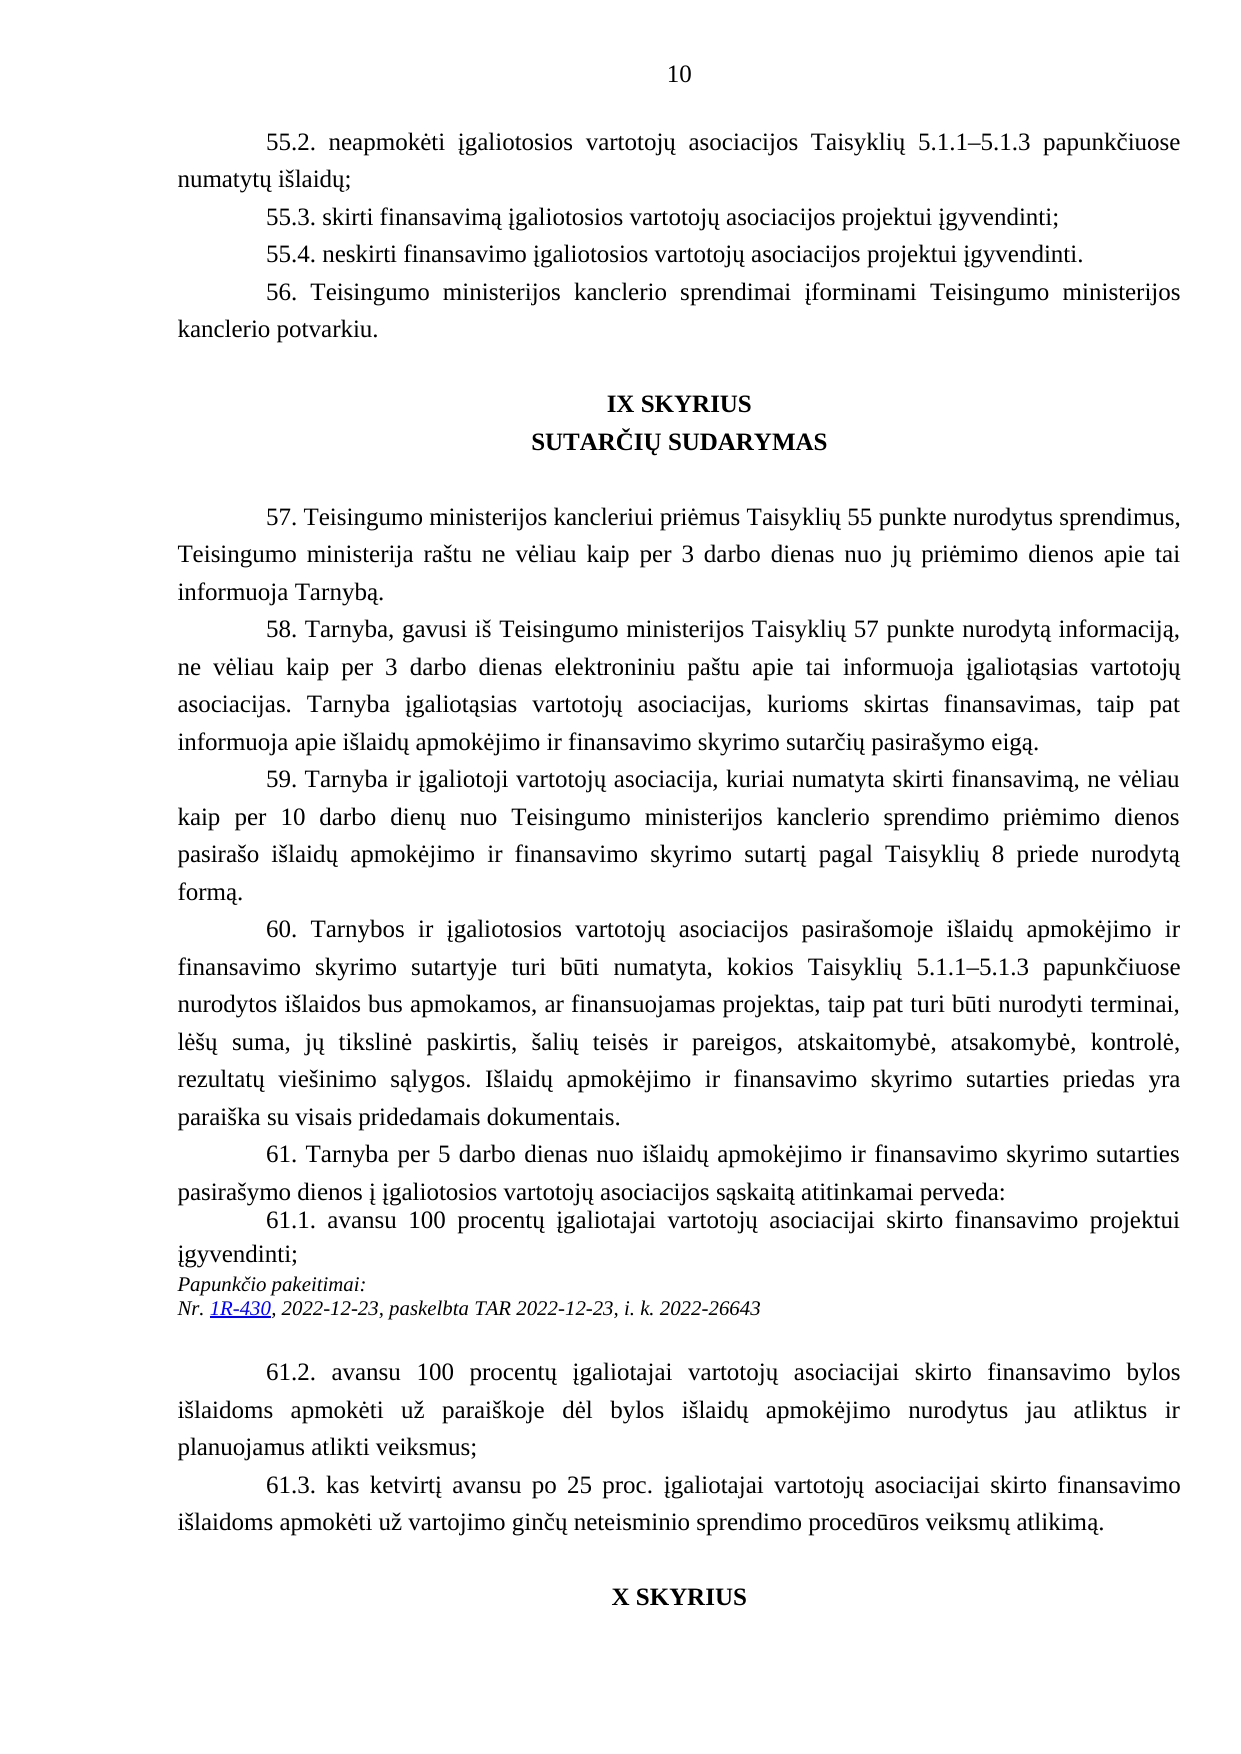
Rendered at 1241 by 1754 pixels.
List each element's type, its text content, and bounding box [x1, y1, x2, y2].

text 55.4. neskirti finansavimo įgaliotosios vartotojų asociacijos projektui įgyvendinti. [177, 231, 1181, 268]
text 61.2. avansu 100 procentų įgaliotajai vartotojų asociacijai skirto finansavimo bylos išlaidoms apmokėti už paraiškoje dėl bylos išlaidų apmokėjimo nurodytus jau atliktus ir planuojamus atlikti veiksmus; [177, 1348, 1181, 1461]
text Nr. 1R-430, 2022-12-23, paskelbta TAR 2022-12-23, i. k. 2022-26643 [177, 1296, 1181, 1320]
text SUTARČIŲ SUDARYMAS [177, 418, 1181, 456]
text 59. Tarnyba ir įgaliotoji vartotojų asociacija, kuriai numatyta skirti finansavimą, ne vėliau kaip per 10 darbo dienų nuo Teisingumo ministerijos kanclerio sprendimo priėmimo dienos pasirašo išlaidų apmokėjimo ir finansavimo skyrimo sutartį pagal Taisyklių 8 priede nurodytą formą. [177, 756, 1181, 906]
text 56. Teisingumo ministerijos kanclerio sprendimai įforminami Teisingumo ministerijos kanclerio potvarkiu. [177, 268, 1181, 343]
text IX SKYRIUS [177, 381, 1181, 418]
text 61.3. kas ketvirtį avansu po 25 proc. įgaliotajai vartotojų asociacijai skirto finansavimo išlaidoms apmokėti už vartojimo ginčų neteisminio sprendimo procedūros veiksmų atlikimą. [177, 1461, 1181, 1536]
text Papunkčio pakeitimai: [177, 1272, 1181, 1296]
text 57. Teisingumo ministerijos kancleriui priėmus Taisyklių 55 punkte nurodytus sprendimus, Teisingumo ministerija raštu ne vėliau kaip per 3 darbo dienas nuo jų priėmimo dienos apie tai informuoja Tarnybą. [177, 493, 1181, 606]
text 58. Tarnyba, gavusi iš Teisingumo ministerijos Taisyklių 57 punkte nurodytą informaciją, ne vėliau kaip per 3 darbo dienas elektroniniu paštu apie tai informuoja įgaliotąsias vartotojų asociacijas. Tarnyba įgaliotąsias vartotojų asociacijas, kurioms skirtas finansavimas, taip pat informuoja apie išlaidų apmokėjimo ir finansavimo skyrimo sutarčių pasirašymo eigą. [177, 606, 1181, 756]
text 61.1. avansu 100 procentų įgaliotajai vartotojų asociacijai skirto finansavimo projektui įgyvendinti; [177, 1206, 1181, 1267]
text 55.3. skirti finansavimą įgaliotosios vartotojų asociacijos projektui įgyvendinti; [177, 193, 1181, 231]
text X SKYRIUS [177, 1573, 1181, 1611]
text 55.2. neapmokėti įgaliotosios vartotojų asociacijos Taisyklių 5.1.1–5.1.3 papunkčiuose numatytų išlaidų; [177, 118, 1181, 193]
text 60. Tarnybos ir įgaliotosios vartotojų asociacijos pasirašomoje išlaidų apmokėjimo ir finansavimo skyrimo sutartyje turi būti numatyta, kokios Taisyklių 5.1.1–5.1.3 papunkčiuose nurodytos išlaidos bus apmokamos, ar finansuojamas projektas, taip pat turi būti nurodyti terminai, lėšų suma, jų tikslinė paskirtis, šalių teisės ir pareigos, atskaitomybė, atsakomybė, kontrolė, rezultatų viešinimo sąlygos. Išlaidų apmokėjimo ir finansavimo skyrimo sutarties priedas yra paraiška su visais pridedamais dokumentais. [177, 906, 1181, 1131]
text 61. Tarnyba per 5 darbo dienas nuo išlaidų apmokėjimo ir finansavimo skyrimo sutarties pasirašymo dienos į įgaliotosios vartotojų asociacijos sąskaitą atitinkamai perveda: [177, 1131, 1181, 1206]
